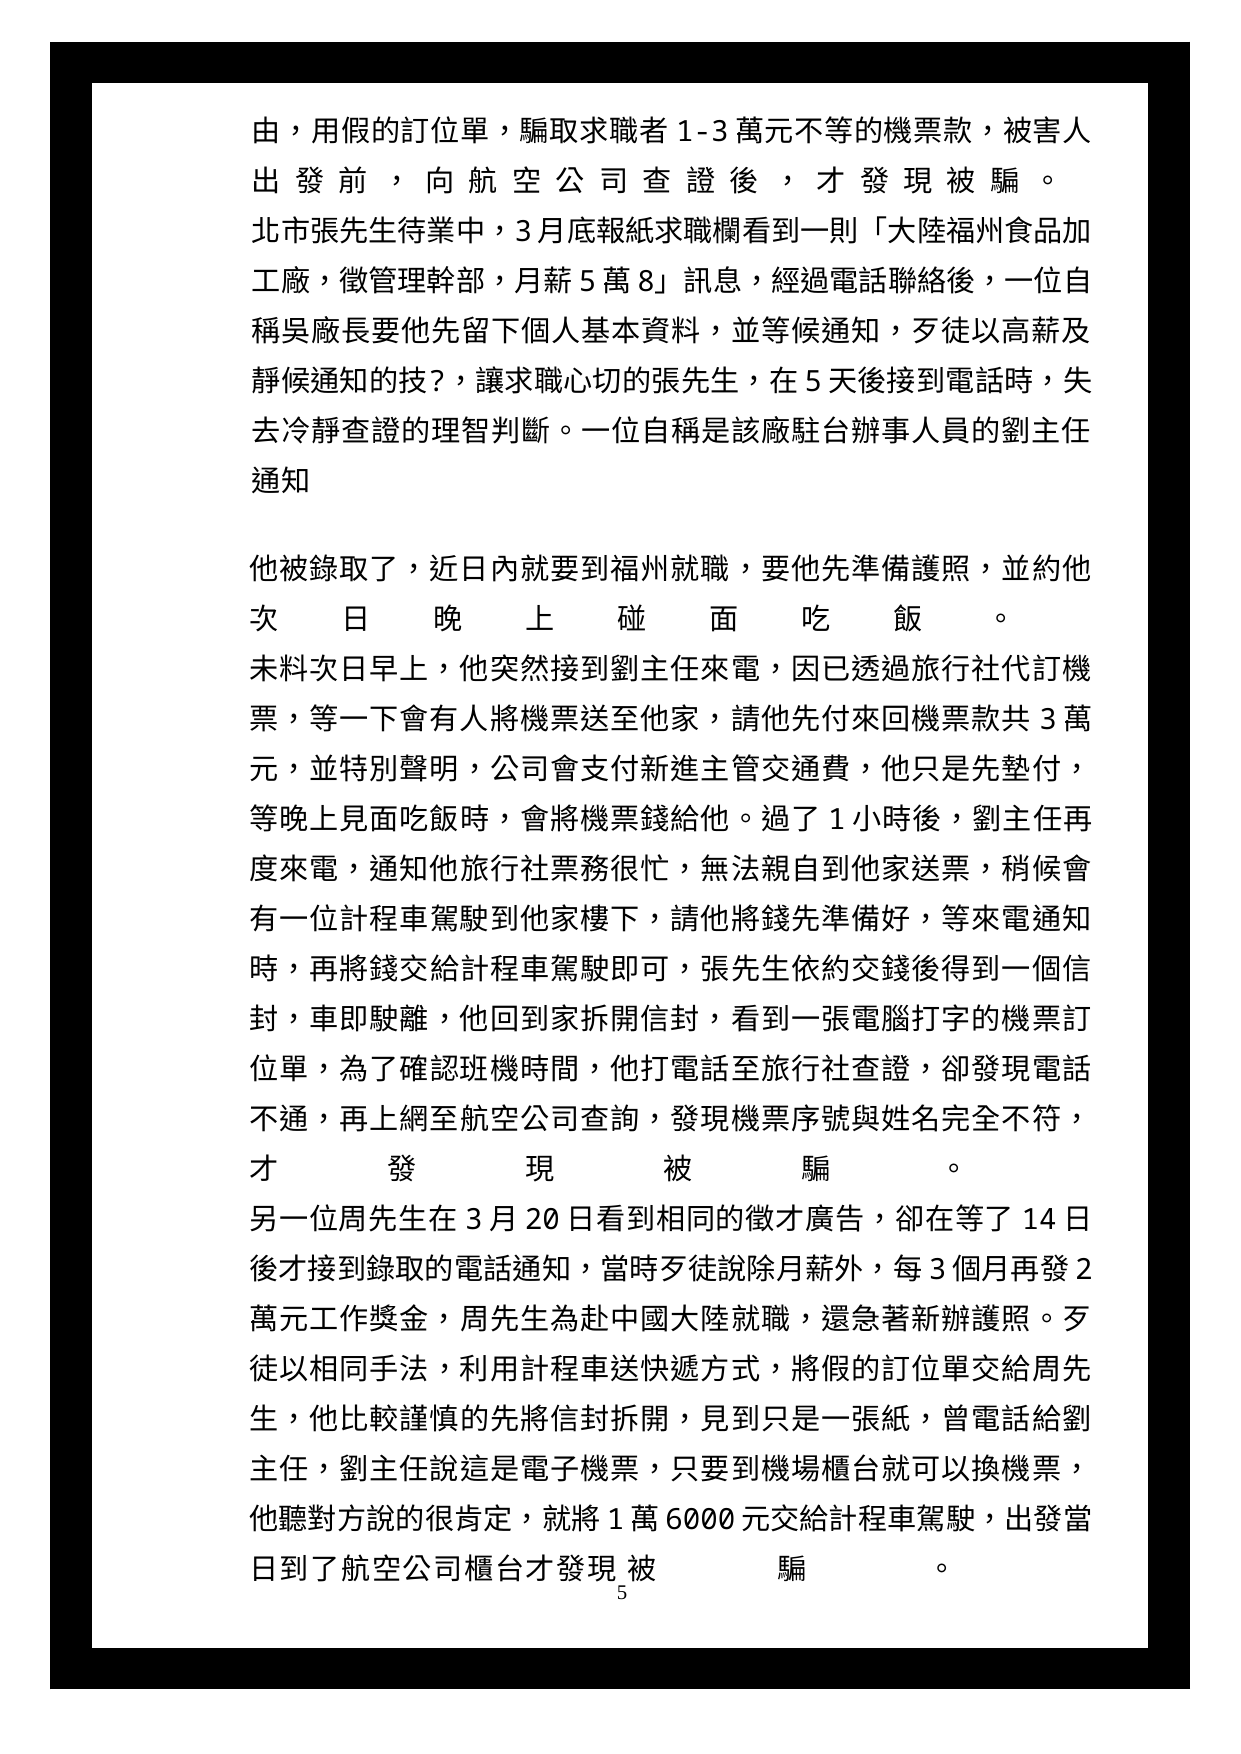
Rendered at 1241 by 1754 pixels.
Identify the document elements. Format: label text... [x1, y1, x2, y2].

list 由，用假的訂位單，騙取求職者1-3萬元不等的機票款，被害人出發前，向航空公司查證後，才發現被騙。 北市張先生待業中，3月底報紙求職欄看到一則「大陸福州食品加工廠，徵管理幹部，月薪5萬8」訊息，經過電話聯絡後，一位自稱吳廠長要他先留下個人基本資料，並等候通知，歹徒以高薪及靜候通知的技?，讓求職心切的張先生，在5天後接到電話時，失去冷靜查證的理智判斷。一位自稱是該廠駐台辦事人員的劉主任通知 [177, 102, 1092, 502]
text 他被錄取了，近日內就要到福州就職，要他先準備護照，並約他次日晚上碰面吃飯。 未料次日早上，他突然接到劉主任來電，因已透過旅行社代訂機票，等一下會有人將機票送至他家，請他先付來回機票款共3萬元，並特別聲明，公司會支付新進主管交通費，他只是先墊付，等晚上見面吃飯時，會將機票錢給他。過了1小時後，劉主任再度來電，通知他旅行社票務很忙，無法親自到他家送票，稍候會有一位計程車駕駛到他家樓下，請他將錢先準備好，等來電通知時，再將錢交給計程車駕駛即可，張先生依約交錢後得到一個信封，車即駛離，他回到家拆開信封，看到一張電腦打字的機票訂位單，為了確認班機時間，他打電話至旅行社查證，卻發現電話不通，再上網至航空公司查詢，發現機票序號與姓名完全不符，才發現被騙。 另一位周先生在3月20日看到相同的徵才廣告，卻在等了14日後才接到錄取的電話通知，當時歹徒說除月薪外，每3個月再發2萬元工作獎金，周先生為赴中國大陸就職，還急著新辦護照。歹徒以相同手法，利用計程車送快遞方式，將假的訂位單交給周先生，他比較謹慎的先將信封拆開，見到只是一張紙，曾電話給劉主任，劉主任說這是電子機票，只要到機場櫃台就可以換機票，他聽對方說的很肯定，就將1萬6000元交給計程車駕駛，出發當日到了航空公司櫃台才發現被騙。 [249, 539, 1092, 1589]
